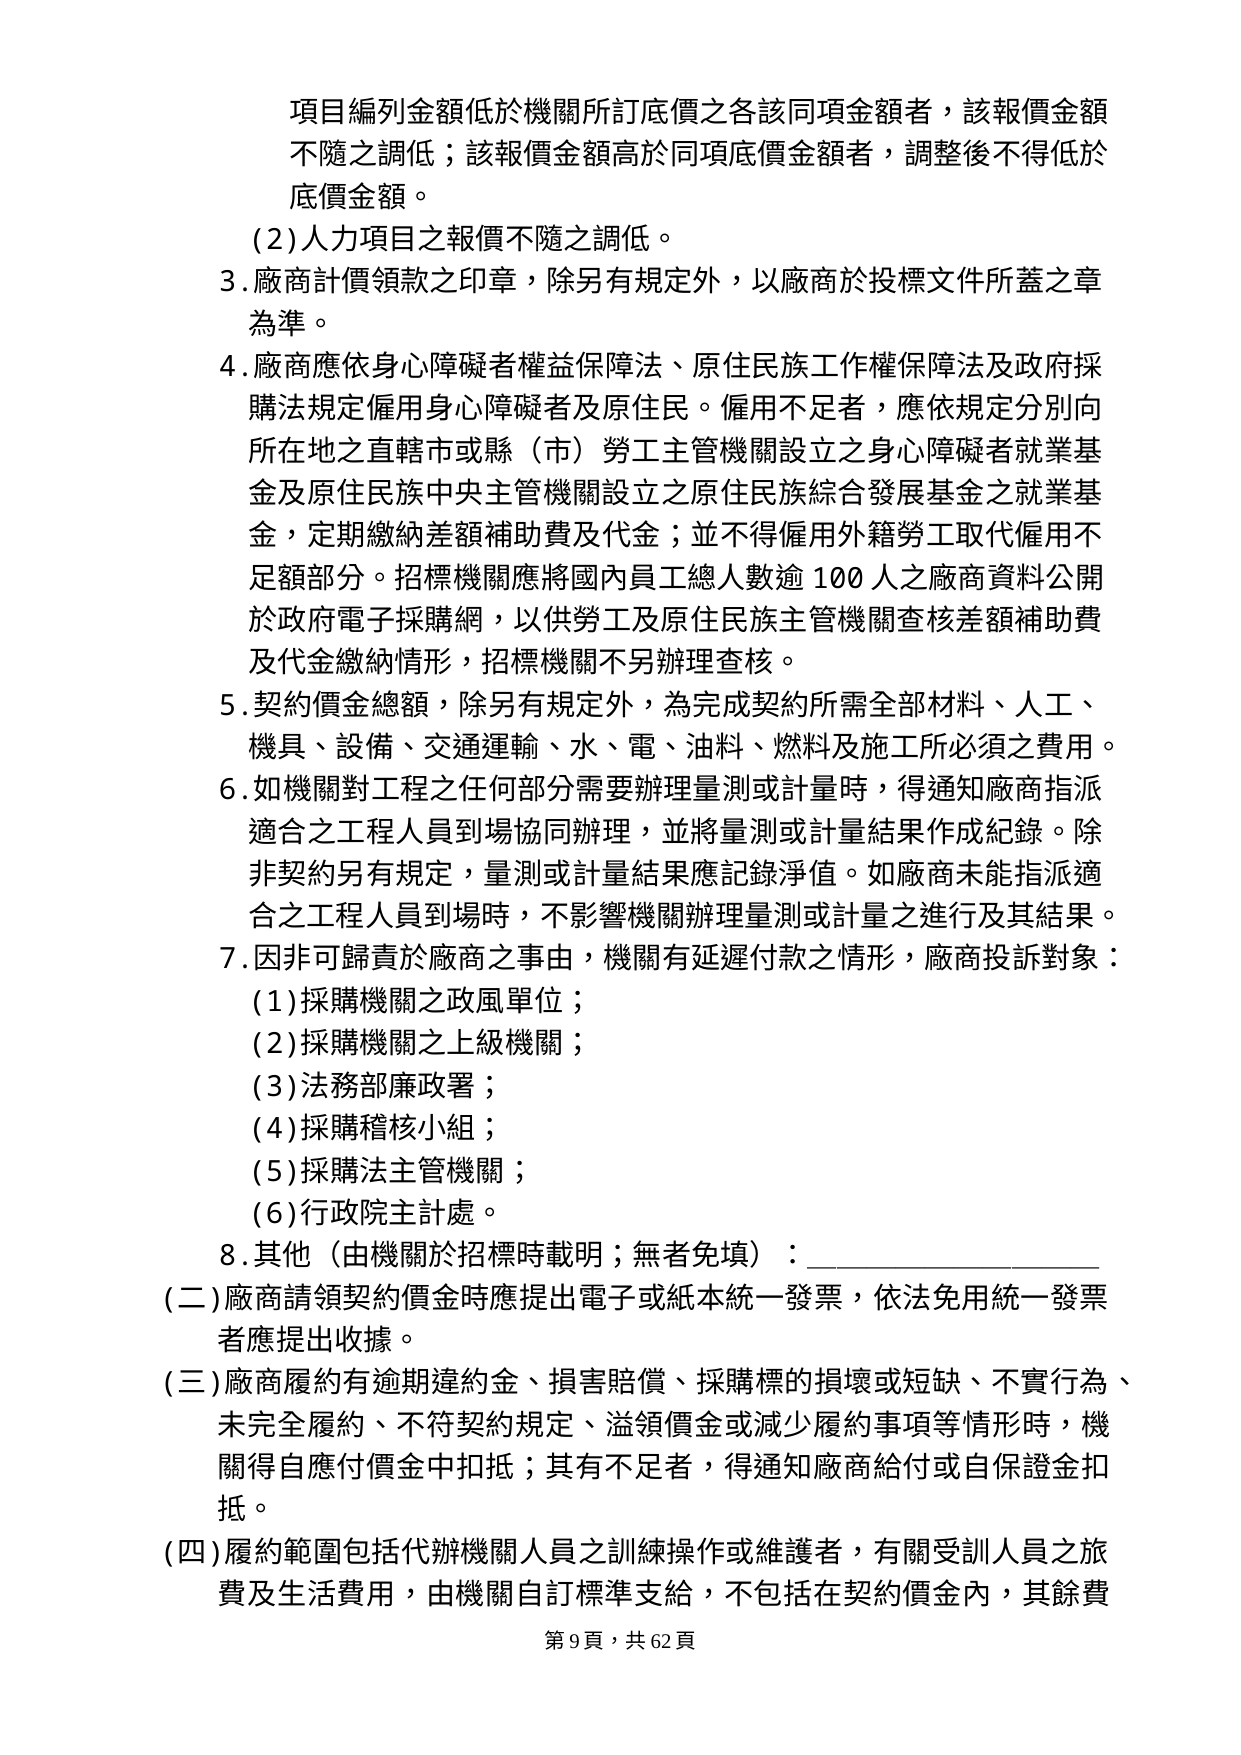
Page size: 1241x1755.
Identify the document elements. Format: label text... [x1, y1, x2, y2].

text (5)採購法主管機關； [248, 1147, 1110, 1189]
text (4)採購稽核小組； [248, 1105, 1110, 1147]
text 3.廠商計價領款之印章，除另有規定外，以廠商於投標文件所蓋之章為準。 [218, 258, 1104, 343]
text (2)採購機關之上級機關； [248, 1020, 1110, 1062]
text (二)廠商請領契約價金時應提出電子或紙本統一發票，依法免用統一發票者應提出收據。 [159, 1274, 1110, 1359]
text 4.廠商應依身心障礙者權益保障法、原住民族工作權保障法及政府採購法規定僱用身心障礙者及原住民。僱用不足者，應依規定分別向所在地之直轄市或縣（市）勞工主管機關設立之身心障礙者就業基金及原住民族中央主管機關設立之原住民族綜合發展基金之就業基金，定期繳納差額補助費及代金；並不得僱用外籍勞工取代僱用不足額部分。招標機關應將國內員工總人數逾100人之廠商資料公開於政府電子採購網，以供勞工及原住民族主管機關查核差額補助費及代金繳納情形，招標機關不另辦理查核。 [218, 343, 1104, 681]
text 5.契約價金總額，除另有規定外，為完成契約所需全部材料、人工、機具、設備、交通運輸、水、電、油料、燃料及施工所必須之費用。 [218, 681, 1104, 766]
text 6.如機關對工程之任何部分需要辦理量測或計量時，得通知廠商指派適合之工程人員到場協同辦理，並將量測或計量結果作成紀錄。除非契約另有規定，量測或計量結果應記錄淨值。如廠商未能指派適合之工程人員到場時，不影響機關辦理量測或計量之進行及其結果。 [218, 766, 1104, 935]
text 項目編列金額低於機關所訂底價之各該同項金額者，該報價金額不隨之調低；該報價金額高於同項底價金額者，調整後不得低於底價金額。 [248, 89, 1110, 216]
text (1)採購機關之政風單位； [248, 977, 1110, 1020]
text (2)人力項目之報價不隨之調低。 [248, 216, 1110, 258]
text 7.因非可歸責於廠商之事由，機關有延遲付款之情形，廠商投訴對象： [218, 935, 1104, 977]
text (四)履約範圍包括代辦機關人員之訓練操作或維護者，有關受訓人員之旅費及生活費用，由機關自訂標準支給，不包括在契約價金內，其餘費 [159, 1528, 1110, 1613]
text (三)廠商履約有逾期違約金、損害賠償、採購標的損壞或短缺、不實行為、未完全履約、不符契約規定、溢領價金或減少履約事項等情形時，機關得自應付價金中扣抵；其有不足者，得通知廠商給付或自保證金扣抵。 [159, 1359, 1110, 1528]
text (6)行政院主計處。 [248, 1189, 1110, 1232]
text (3)法務部廉政署； [248, 1062, 1110, 1105]
text 8.其他（由機關於招標時載明；無者免填）：＿＿＿＿＿＿＿＿＿＿ [218, 1232, 1104, 1274]
